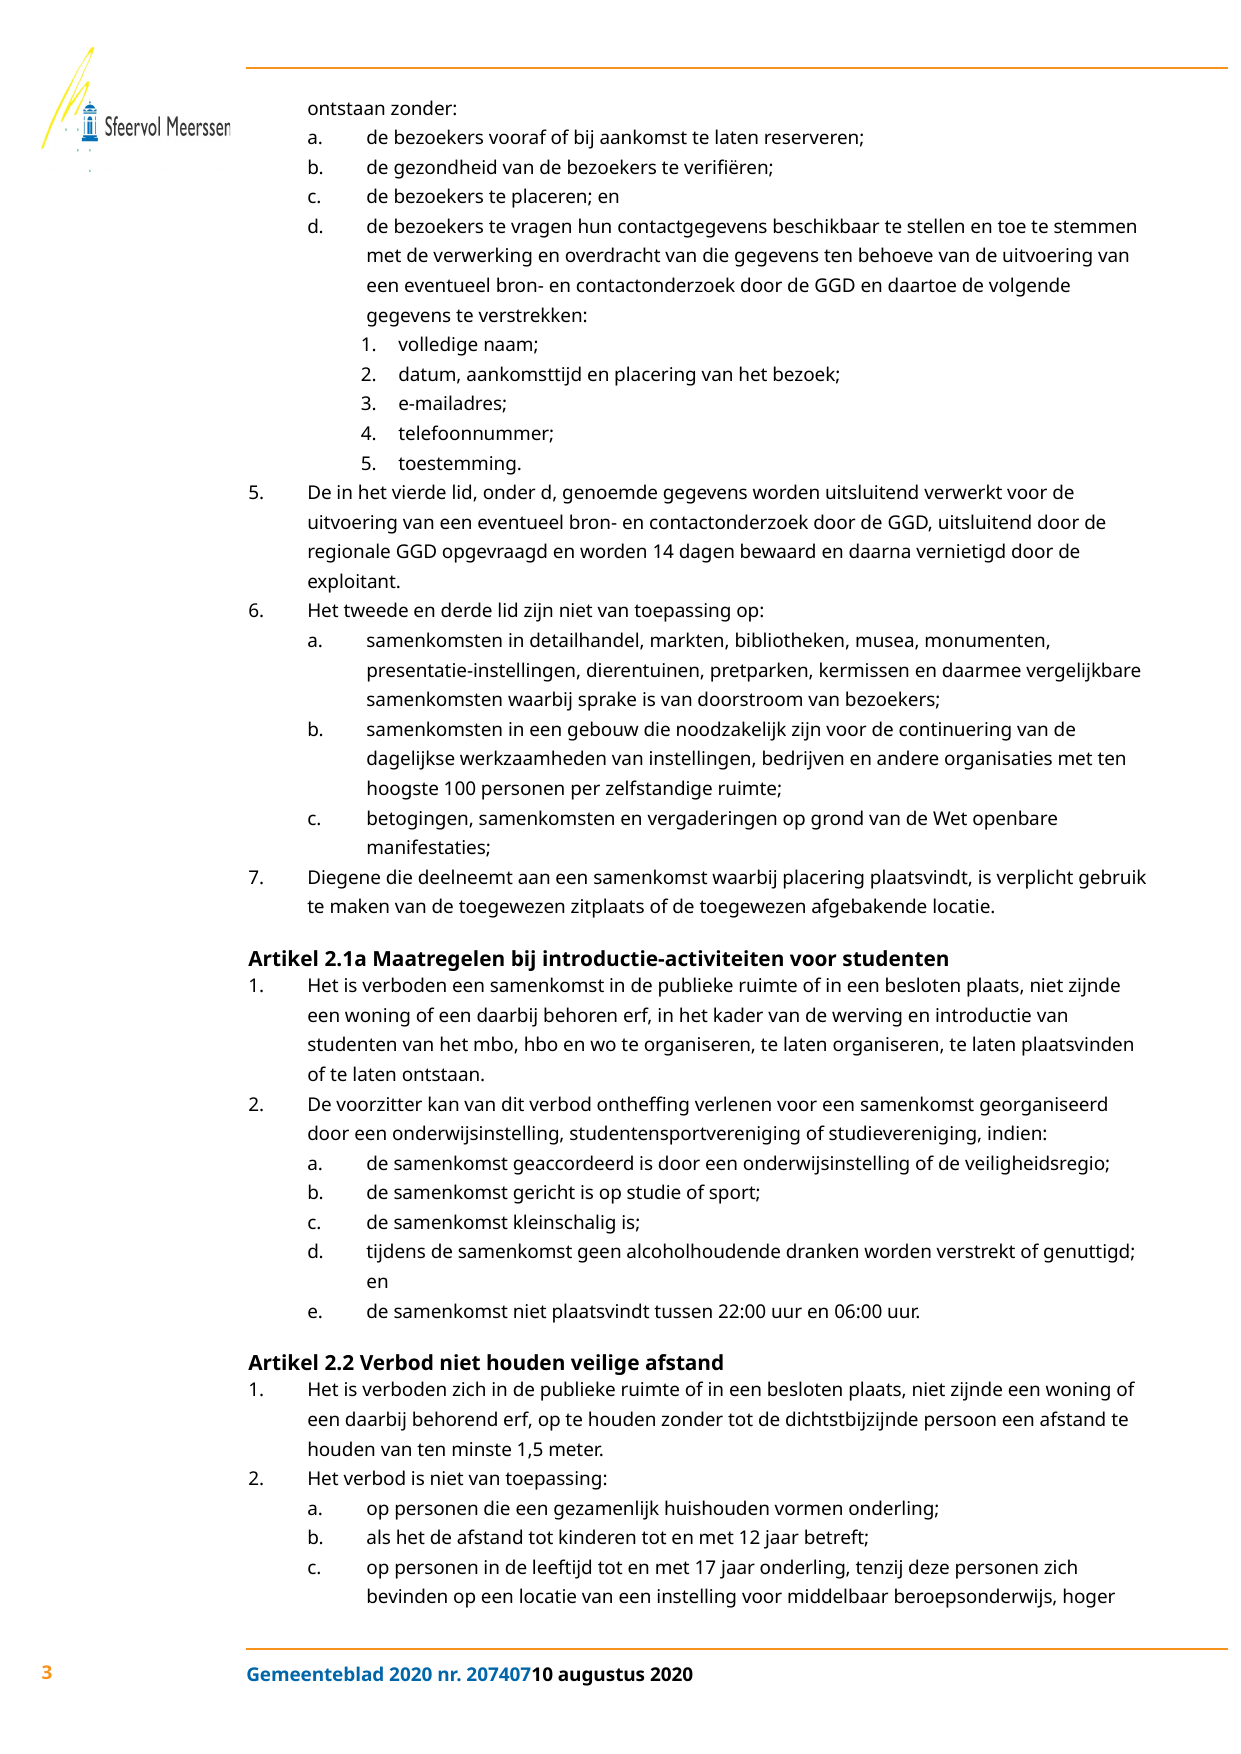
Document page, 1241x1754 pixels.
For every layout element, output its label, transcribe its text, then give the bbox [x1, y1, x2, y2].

list De in het vierde lid, onder d, genoemde gegevens worden uitsluitend verwerkt voor de uitvoering van een eventueel bron- en contactonderzoek door de GGD, uitsluitend door de regionale GGD opgevraagd en worden 14 dagen bewaard en daarna vernietigd door de exploitant. [248, 479, 1152, 594]
list de samenkomst geaccordeerd is door een onderwijsinstelling of de veiligheidsregio; [307, 1150, 1152, 1176]
list samenkomsten in detailhandel, markten, bibliotheken, musea, monumenten, presentatie-instellingen, dierentuinen, pretparken, kermissen en daarmee vergelijkbare samenkomsten waarbij sprake is van doorstroom van bezoekers; [307, 627, 1152, 712]
list telefoonnummer; [361, 420, 1152, 446]
list Het tweede en derde lid zijn niet van toepassing op: [248, 598, 1152, 623]
list ontstaan zonder: [248, 95, 1152, 121]
list samenkomsten in een gebouw die noodzakelijk zijn voor de continuering van de dagelijkse werkzaamheden van instellingen, bedrijven en andere organisaties met ten hoogste 100 personen per zelfstandige ruimte; [307, 716, 1152, 801]
list de bezoekers te vragen hun contactgegevens beschikbaar te stellen en toe te stemmen met de verwerking en overdracht van die gegevens ten behoeve van de uitvoering van een eventueel bron- en contactonderzoek door de GGD en daartoe de volgende gegevens te verstrekken: [307, 213, 1152, 328]
list de samenkomst kleinschalig is; [307, 1209, 1152, 1235]
list volledige naam; [361, 331, 1152, 357]
list betogingen, samenkomsten en vergaderingen op grond van de Wet openbare manifestaties; [307, 805, 1152, 860]
text Artikel 2.1a Maatregelen bij introductie-activiteiten voor studenten [248, 944, 1152, 972]
list toestemming. [361, 450, 1152, 476]
list de bezoekers vooraf of bij aankomst te laten reserveren; [307, 124, 1152, 150]
list als het de afstand tot kinderen tot en met 12 jaar betreft; [307, 1524, 1152, 1550]
list Het verbod is niet van toepassing: [248, 1465, 1152, 1491]
list datum, aankomsttijd en placering van het bezoek; [361, 361, 1152, 387]
text Artikel 2.2 Verbod niet houden veilige afstand [248, 1348, 1152, 1377]
list op personen die een gezamenlijk huishouden vormen onderling; [307, 1495, 1152, 1521]
list op personen in de leeftijd tot en met 17 jaar onderling, tenzij deze personen zich bevinden op een locatie van een instelling voor middelbaar beroepsonderwijs, hoger [307, 1554, 1152, 1609]
list de bezoekers te placeren; en [307, 183, 1152, 209]
list e-mailadres; [361, 391, 1152, 416]
list de samenkomst niet plaatsvindt tussen 22:00 uur en 06:00 uur. [307, 1298, 1152, 1323]
list Diegene die deelneemt aan een samenkomst waarbij placering plaatsvindt, is verplicht gebruik te maken van de toegewezen zitplaats of de toegewezen afgebakende locatie. [248, 864, 1152, 919]
list tijdens de samenkomst geen alcoholhoudende dranken worden verstrekt of genuttigd; en [307, 1239, 1152, 1294]
list de samenkomst gericht is op studie of sport; [307, 1179, 1152, 1205]
list De voorzitter kan van dit verbod ontheffing verlenen voor een samenkomst georganiseerd door een onderwijsinstelling, studentensportvereniging of studievereniging, indien: [248, 1091, 1152, 1146]
list de gezondheid van de bezoekers te verifiëren; [307, 154, 1152, 180]
picture [41, 47, 231, 172]
list Het is verboden een samenkomst in de publieke ruimte of in een besloten plaats, niet zijnde een woning of een daarbij behoren erf, in het kader van de werving en introductie van studenten van het mbo, hbo en wo te organiseren, te laten organiseren, te laten plaatsvinden of te laten ontstaan. [248, 972, 1152, 1087]
list Het is verboden zich in de publieke ruimte of in een besloten plaats, niet zijnde een woning of een daarbij behorend erf, op te houden zonder tot de dichtstbijzijnde persoon een afstand te houden van ten minste 1,5 meter. [248, 1377, 1152, 1462]
